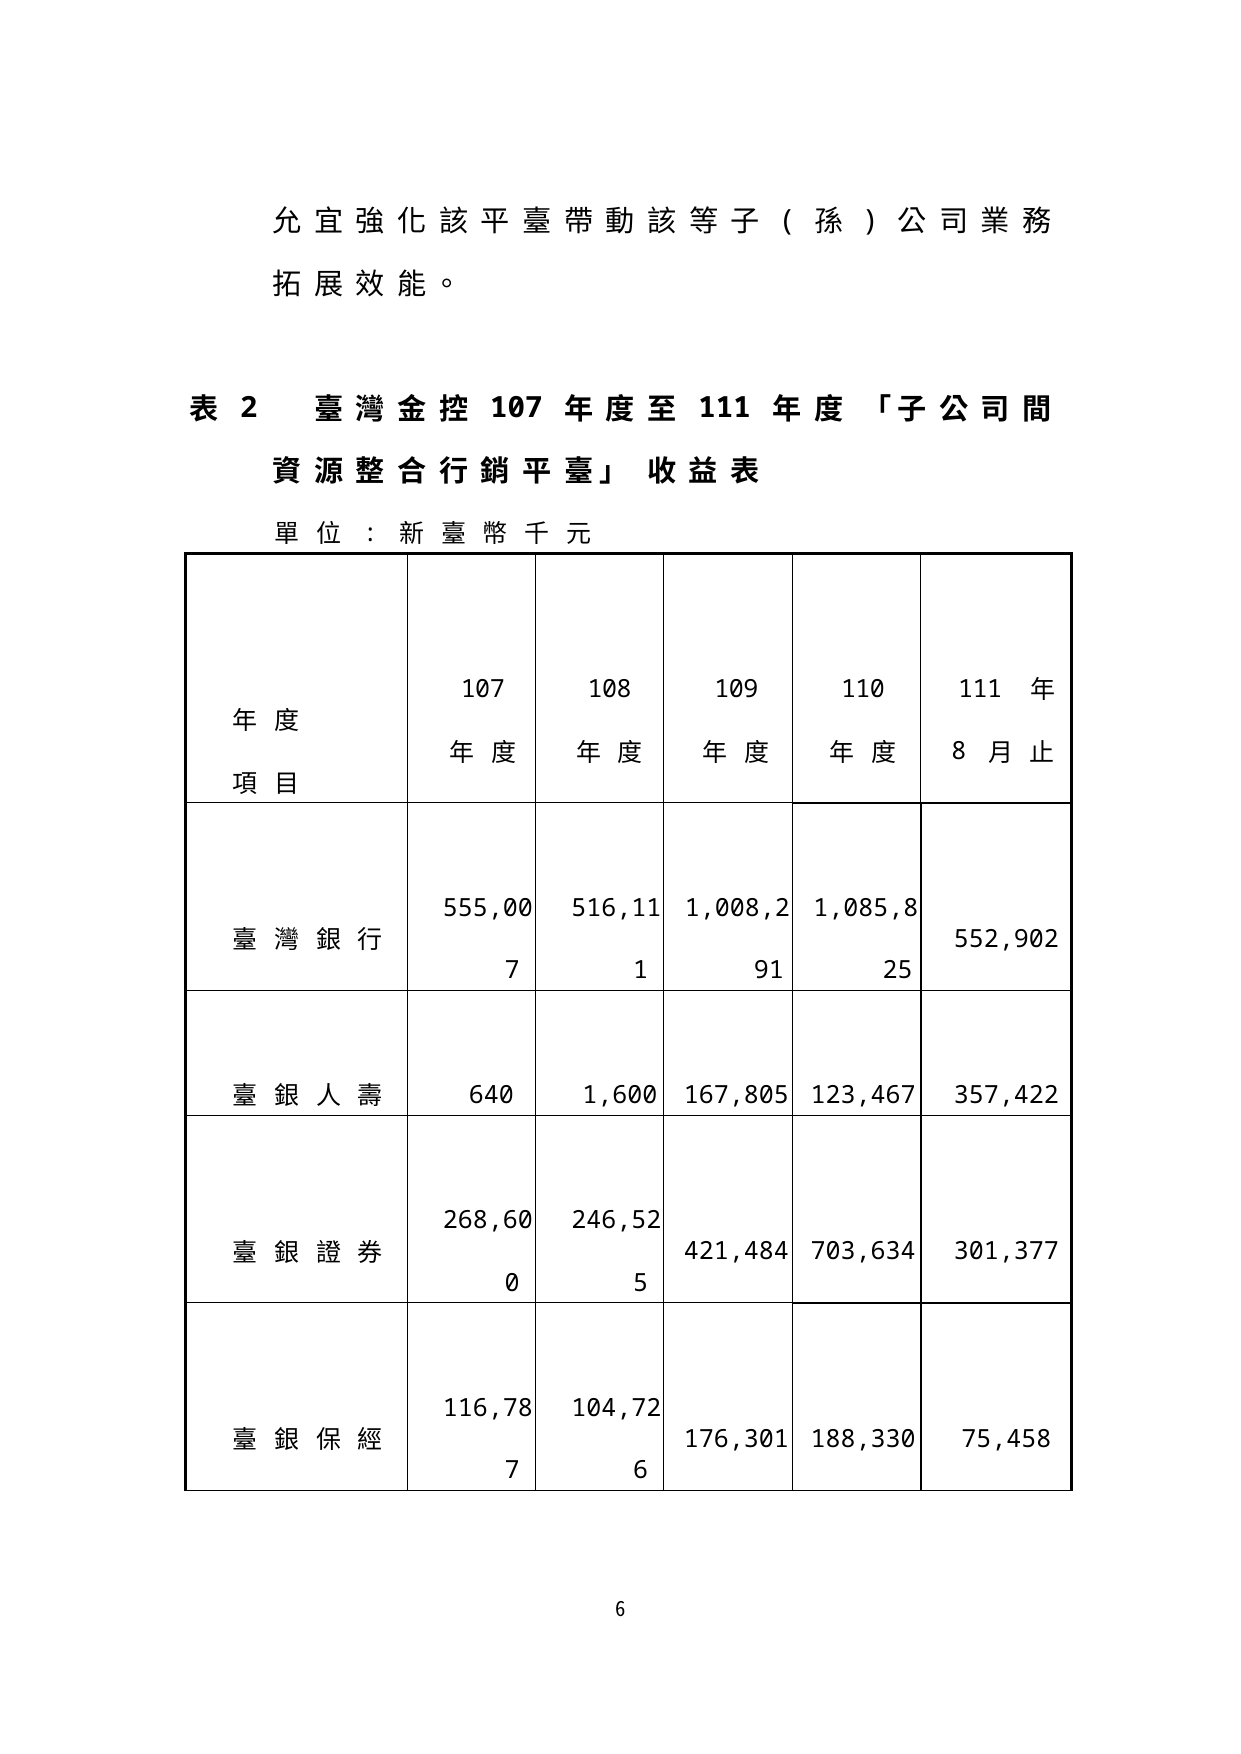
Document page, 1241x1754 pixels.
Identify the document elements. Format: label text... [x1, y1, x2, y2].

table_cell 357,422 [922, 991, 1070, 1115]
table_cell 188,330 [793, 1304, 920, 1490]
table_cell 552,902 [922, 804, 1070, 990]
table_cell 臺銀證券 [187, 1116, 407, 1302]
table_cell 1,600 [536, 991, 663, 1115]
table_header 年度 項目 [187, 555, 407, 802]
table_cell 75,458 [922, 1304, 1070, 1490]
table_cell 臺銀人壽 [187, 991, 407, 1115]
table_header 110年度 [793, 555, 920, 802]
table_cell 516,111 [536, 803, 663, 990]
table_header 107年度 [408, 555, 535, 802]
table_cell 555,007 [408, 803, 535, 990]
table_cell 268,600 [408, 1116, 535, 1302]
table_header 108年度 [536, 555, 663, 802]
table_cell 246,525 [536, 1116, 663, 1302]
table_cell 臺灣銀行 [187, 803, 407, 990]
table_cell 167,805 [664, 991, 792, 1115]
table_header 111年8月止 [921, 555, 1070, 802]
table_cell 1,008,291 [664, 803, 792, 990]
text 表2 臺灣金控107年度至111年度「子公司間資源整合行銷平臺」收益表 單位:新臺幣千元 [183, 365, 1058, 552]
table_cell 301,377 [922, 1116, 1070, 1302]
table_cell 116,787 [408, 1303, 535, 1490]
text 綜上，臺灣金控近年均編列推展費，用於辦理集團資源整合及子公司間業務推廣行銷，惟107年至110年預算執行率均未及7成，允宜衡酌實際需要覈實編列預算，以提高預算執行效率。又該金控「子公司間資源整合行銷平臺」對於部分子(孫)公司(如臺銀人壽及臺銀保經)之整合收益拓展仍為弱勢，允宜強化該平臺帶動該等子(孫)公司業務拓展效能。 [242, 177, 1058, 302]
table_cell 1,085,825 [793, 804, 920, 990]
table_cell 640 [408, 991, 535, 1115]
table_cell 123,467 [793, 991, 920, 1115]
table_header 109年度 [664, 555, 792, 802]
table_cell 421,484 [664, 1116, 792, 1302]
table_cell 臺銀保經 [187, 1303, 407, 1490]
table_cell 176,301 [664, 1303, 792, 1490]
table_cell 703,634 [793, 1116, 920, 1302]
table_cell 104,726 [536, 1303, 663, 1490]
